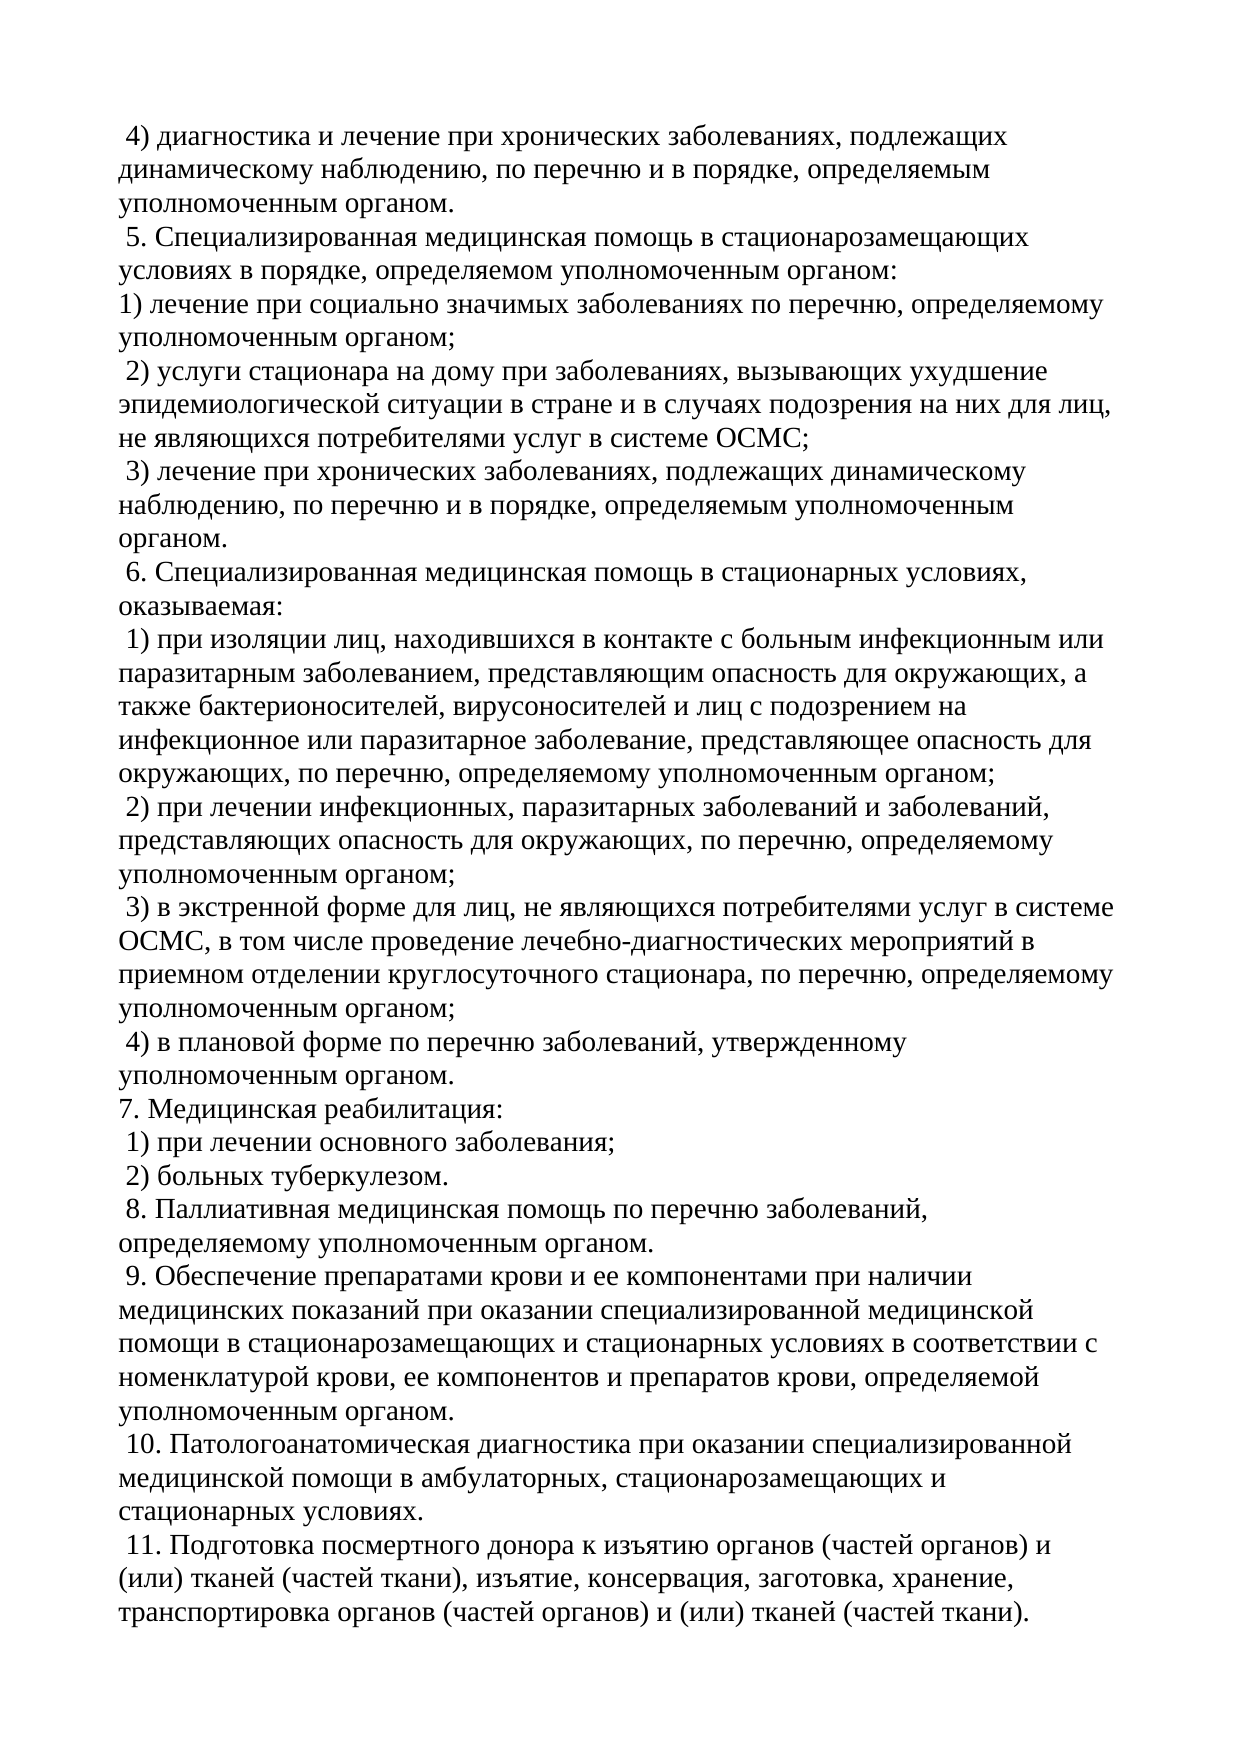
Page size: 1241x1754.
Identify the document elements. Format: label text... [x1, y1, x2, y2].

text 8. Паллиативная медицинская помощь по перечню заболеваний, определяемому уполномоченным органом. [118, 1191, 1122, 1258]
text 2) больных туберкулезом. [118, 1158, 1122, 1191]
text 3) в экстренной форме для лиц, не являющихся потребителями услуг в системе ОСМС, в том числе проведение лечебно-диагностических мероприятий в приемном отделении круглосуточного стационара, по перечню, определяемому уполномоченным органом; [118, 889, 1122, 1024]
text 1) при изоляции лиц, находившихся в контакте с больным инфекционным или паразитарным заболеванием, представляющим опасность для окружающих, а также бактерионосителей, вирусоносителей и лиц с подозрением на инфекционное или паразитарное заболевание, представляющее опасность для окружающих, по перечню, определяемому уполномоченным органом; [118, 621, 1122, 789]
text 11. Подготовка посмертного донора к изъятию органов (частей органов) и (или) тканей (частей ткани), изъятие, консервация, заготовка, хранение, транспортировка органов (частей органов) и (или) тканей (частей ткани). [118, 1527, 1122, 1627]
text 1) при лечении основного заболевания; [118, 1124, 1122, 1158]
text 7. Медицинская реабилитация: [118, 1091, 1122, 1124]
text 2) при лечении инфекционных, паразитарных заболеваний и заболеваний, представляющих опасность для окружающих, по перечню, определяемому уполномоченным органом; [118, 789, 1122, 889]
text 9. Обеспечение препаратами крови и ее компонентами при наличии медицинских показаний при оказании специализированной медицинской помощи в стационарозамещающих и стационарных условиях в соответствии с номенклатурой крови, ее компонентов и препаратов крови, определяемой уполномоченным органом. [118, 1258, 1122, 1426]
text 5. Специализированная медицинская помощь в стационарозамещающих условиях в порядке, определяемом уполномоченным органом: [118, 219, 1122, 286]
text 2) услуги стационара на дому при заболеваниях, вызывающих ухудшение эпидемиологической ситуации в стране и в случаях подозрения на них для лиц, не являющихся потребителями услуг в системе ОСМС; [118, 353, 1122, 453]
text 4) диагностика и лечение при хронических заболеваниях, подлежащих динамическому наблюдению, по перечню и в порядке, определяемым уполномоченным органом. [118, 118, 1122, 219]
text 4) в плановой форме по перечню заболеваний, утвержденному уполномоченным органом. [118, 1024, 1122, 1091]
text 1) лечение при социально значимых заболеваниях по перечню, определяемому уполномоченным органом; [118, 286, 1122, 353]
text 10. Патологоанатомическая диагностика при оказании специализированной медицинской помощи в амбулаторных, стационарозамещающих и стационарных условиях. [118, 1426, 1122, 1527]
text 3) лечение при хронических заболеваниях, подлежащих динамическому наблюдению, по перечню и в порядке, определяемым уполномоченным органом. [118, 453, 1122, 554]
text 6. Специализированная медицинская помощь в стационарных условиях, оказываемая: [118, 554, 1122, 621]
